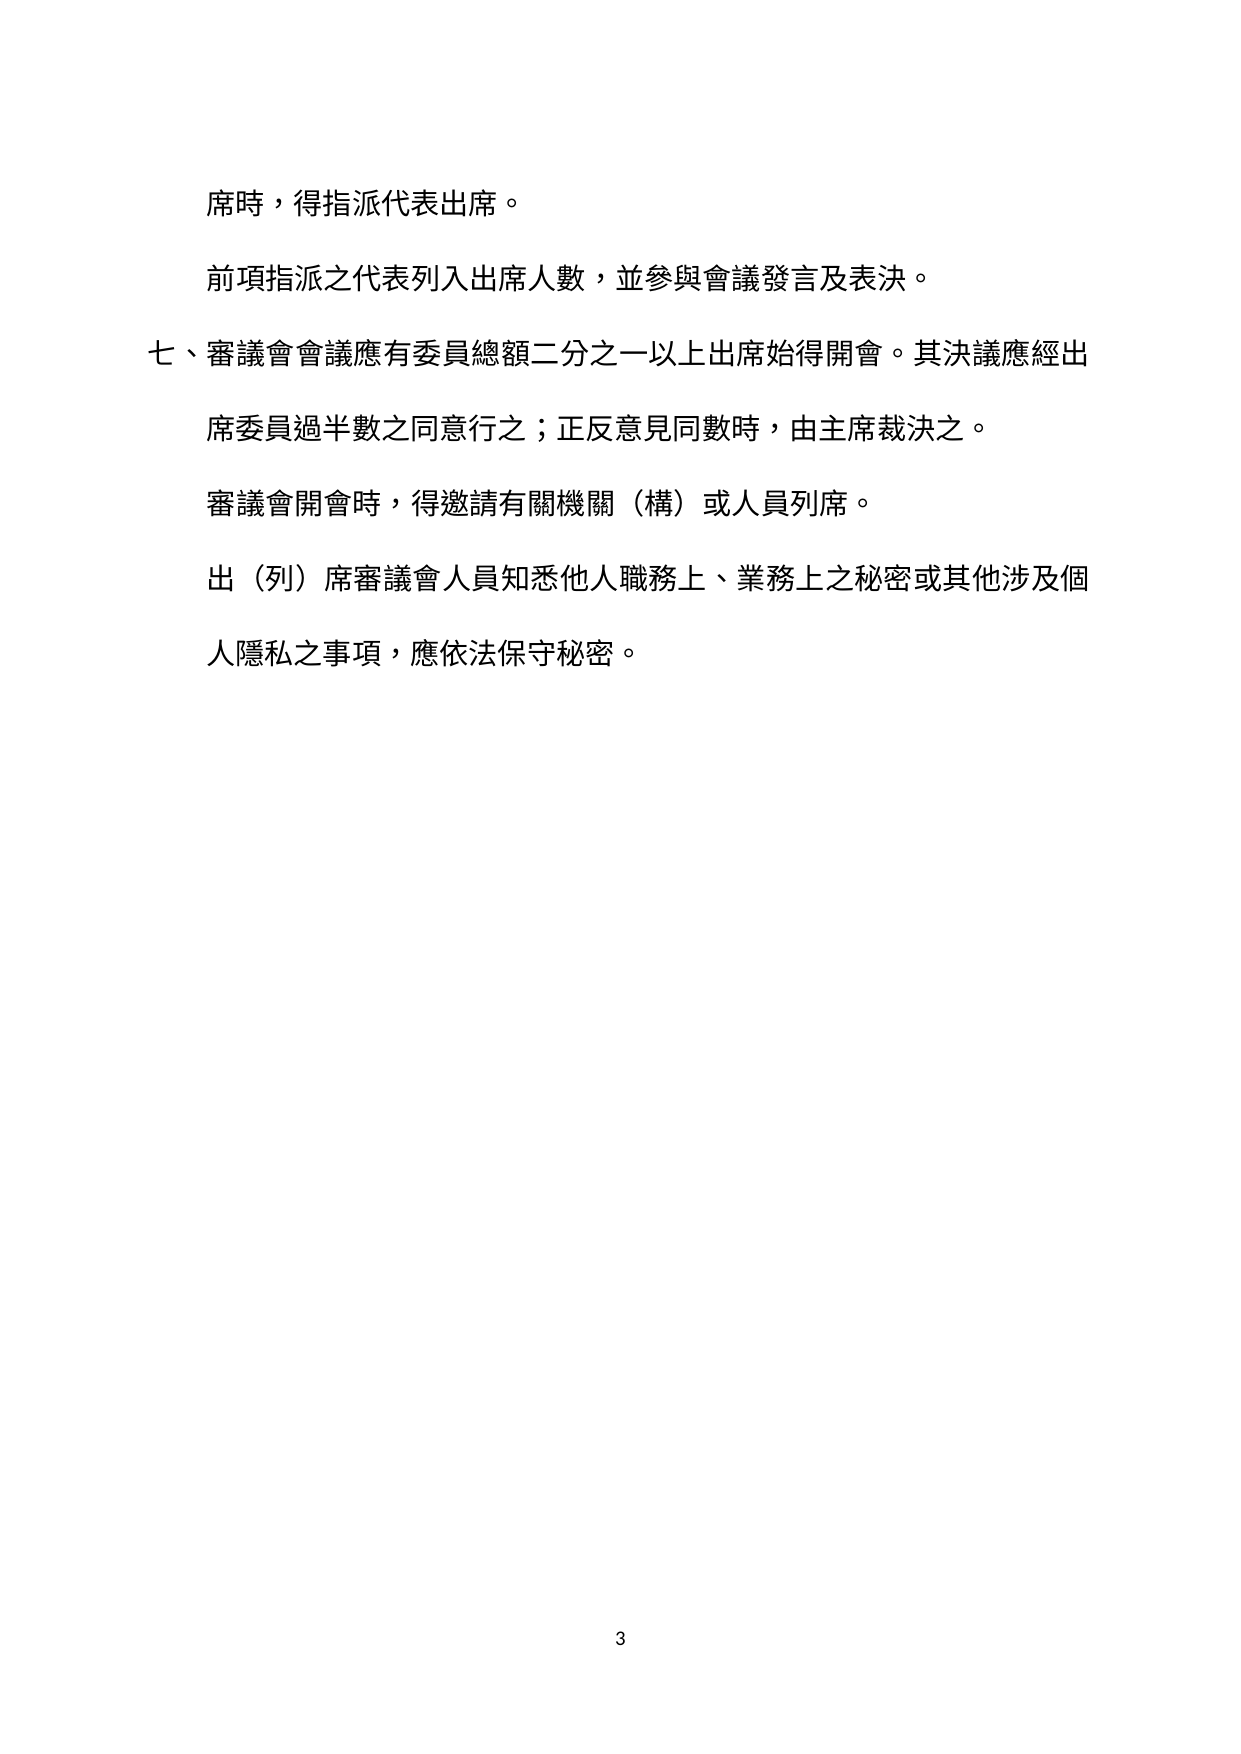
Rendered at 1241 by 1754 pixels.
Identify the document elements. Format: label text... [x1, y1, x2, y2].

text 席時，得指派代表出席。 [206, 164, 1092, 239]
text 前項指派之代表列入出席人數，並參與會議發言及表決。 [206, 239, 1092, 314]
text 七、審議會會議應有委員總額二分之一以上出席始得開會。其決議應經出席委員過半數之同意行之；正反意見同數時，由主席裁決之。 [148, 314, 1092, 464]
text 出（列）席審議會人員知悉他人職務上、業務上之秘密或其他涉及個人隱私之事項，應依法保守秘密。 [206, 539, 1092, 689]
text 審議會開會時，得邀請有關機關（構）或人員列席。 [206, 464, 1092, 539]
